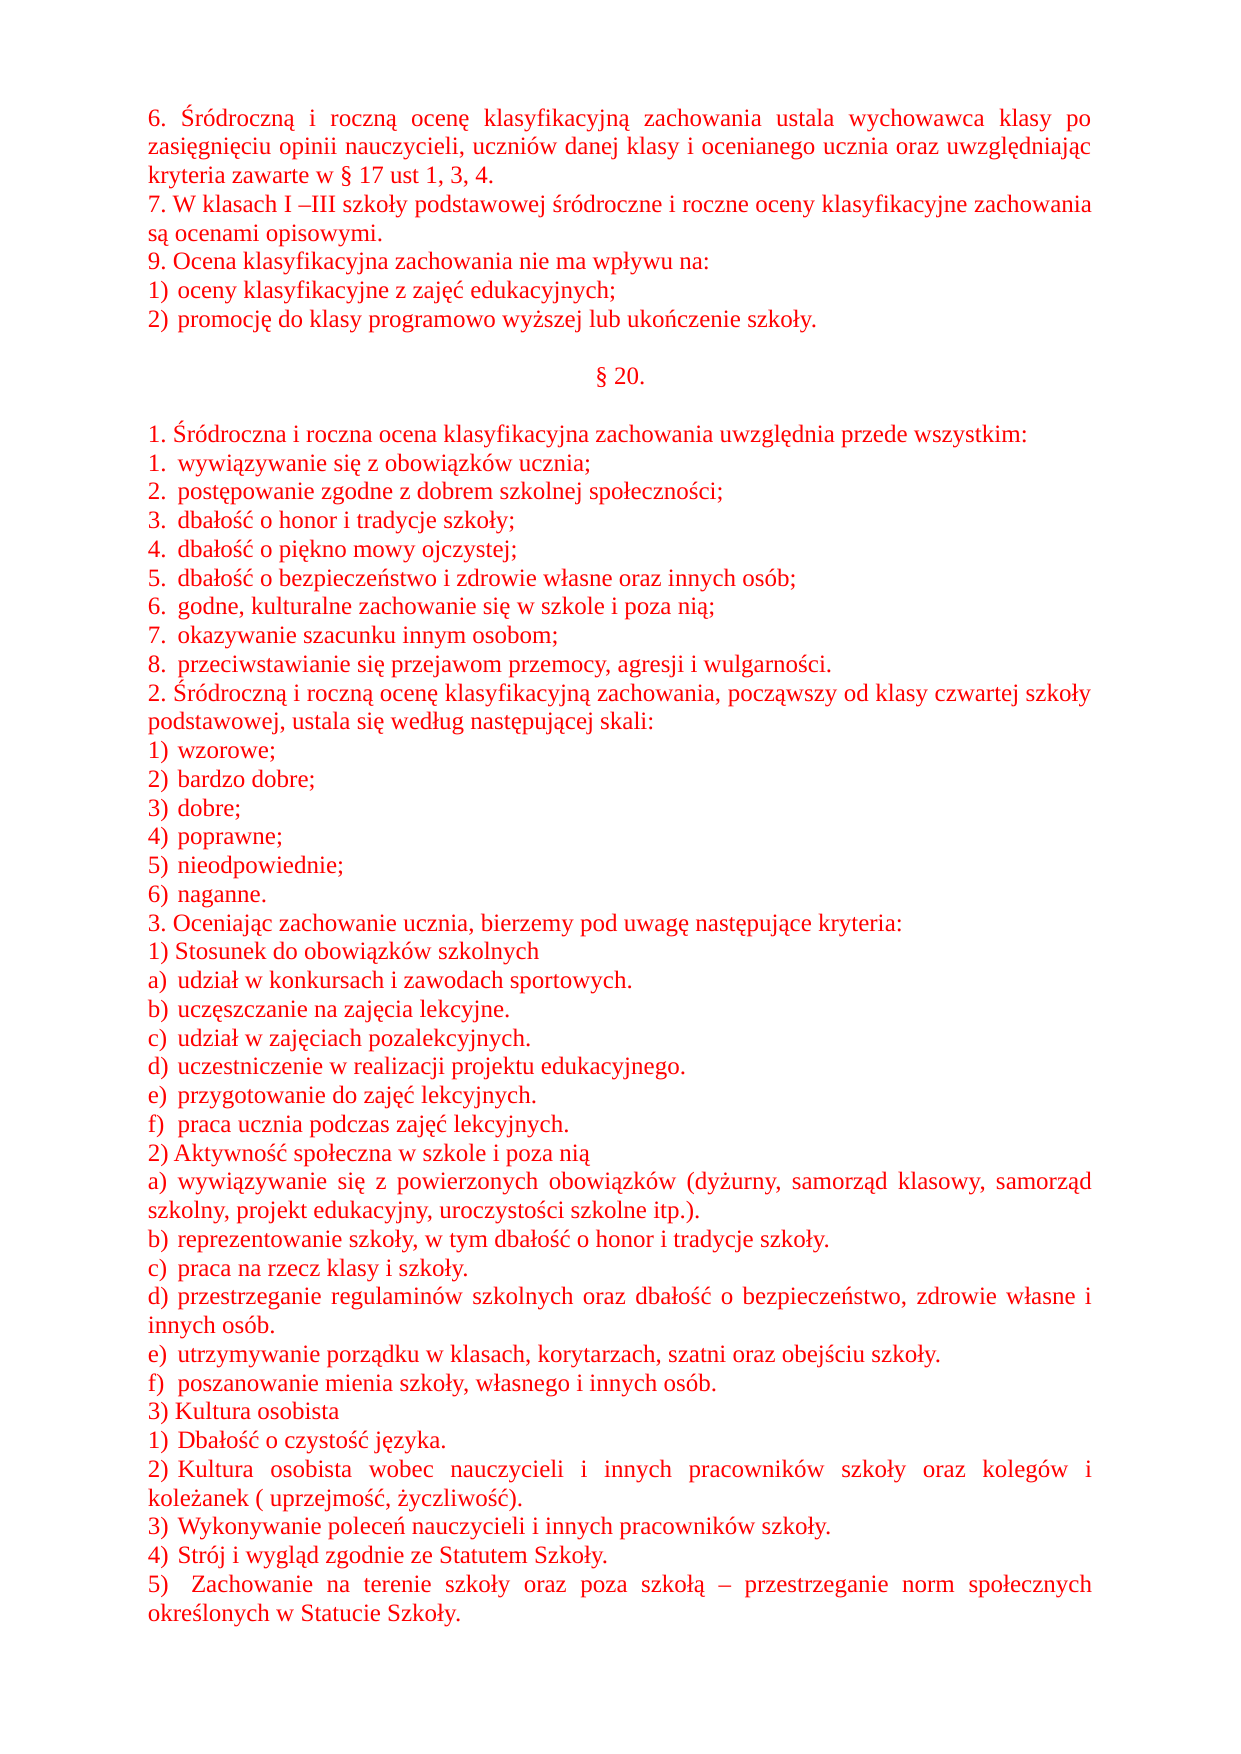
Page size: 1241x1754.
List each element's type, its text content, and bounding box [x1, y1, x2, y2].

list bardzo dobre; [148, 764, 1092, 793]
list Wykonywanie poleceń nauczycieli i innych pracowników szkoły. [148, 1511, 1092, 1540]
text 1. Śródroczna i roczna ocena klasyfikacyjna zachowania uwzględnia przede wszystkim: [148, 419, 1092, 448]
text 3) Kultura osobista [148, 1396, 1092, 1425]
text 6. Śródroczną i roczną ocenę klasyfikacyjną zachowania ustala wychowawca klasy po zasięgnięciu opinii nauczycieli, uczniów danej klasy i ocenianego ucznia oraz uwzględniając kryteria zawarte w § 17 ust 1, 3, 4. [148, 103, 1092, 189]
list promocję do klasy programowo wyższej lub ukończenie szkoły. [148, 304, 1092, 333]
list dobre; [148, 793, 1092, 821]
list Kultura osobista wobec nauczycieli i innych pracowników szkoły oraz kolegów i koleżanek ( uprzejmość, życzliwość). [148, 1454, 1092, 1511]
list wywiązywanie się z obowiązków ucznia; [148, 448, 1092, 476]
list Dbałość o czystość języka. [148, 1425, 1092, 1454]
list postępowanie zgodne z dobrem szkolnej społeczności; [148, 476, 1092, 505]
list praca na rzecz klasy i szkoły. [148, 1253, 1092, 1281]
text 2. Śródroczną i roczną ocenę klasyfikacyjną zachowania, począwszy od klasy czwartej szkoły podstawowej, ustala się według następującej skali: [148, 678, 1092, 735]
list utrzymywanie porządku w klasach, korytarzach, szatni oraz obejściu szkoły. [148, 1339, 1092, 1368]
list nieodpowiednie; [148, 850, 1092, 879]
list naganne. [148, 879, 1092, 908]
list dbałość o bezpieczeństwo i zdrowie własne oraz innych osób; [148, 563, 1092, 591]
list dbałość o piękno mowy ojczystej; [148, 534, 1092, 563]
text 1) Stosunek do obowiązków szkolnych [148, 936, 1092, 965]
list Zachowanie na terenie szkoły oraz poza szkołą – przestrzeganie norm społecznych określonych w Statucie Szkoły. [148, 1569, 1092, 1626]
text 3. Oceniając zachowanie ucznia, bierzemy pod uwagę następujące kryteria: [148, 908, 1092, 936]
list uczestniczenie w realizacji projektu edukacyjnego. [148, 1051, 1092, 1080]
list poszanowanie mienia szkoły, własnego i innych osób. [148, 1368, 1092, 1396]
list udział w konkursach i zawodach sportowych. [148, 965, 1092, 994]
list reprezentowanie szkoły, w tym dbałość o honor i tradycje szkoły. [148, 1224, 1092, 1253]
list Strój i wygląd zgodnie ze Statutem Szkoły. [148, 1540, 1092, 1569]
list przygotowanie do zajęć lekcyjnych. [148, 1080, 1092, 1109]
list praca ucznia podczas zajęć lekcyjnych. [148, 1109, 1092, 1138]
list udział w zajęciach pozalekcyjnych. [148, 1023, 1092, 1051]
list wywiązywanie się z powierzonych obowiązków (dyżurny, samorząd klasowy, samorząd szkolny, projekt edukacyjny, uroczystości szkolne itp.). [148, 1166, 1092, 1224]
list przeciwstawianie się przejawom przemocy, agresji i wulgarności. [148, 649, 1092, 678]
list uczęszczanie na zajęcia lekcyjne. [148, 994, 1092, 1023]
list dbałość o honor i tradycje szkoły; [148, 505, 1092, 534]
list oceny klasyfikacyjne z zajęć edukacyjnych; [148, 275, 1092, 304]
text 9. Ocena klasyfikacyjna zachowania nie ma wpływu na: [148, 246, 1092, 275]
text 7. W klasach I –III szkoły podstawowej śródroczne i roczne oceny klasyfikacyjne zachowania są ocenami opisowymi. [148, 189, 1092, 246]
list okazywanie szacunku innym osobom; [148, 620, 1092, 649]
text § 20. [148, 361, 1092, 390]
list poprawne; [148, 821, 1092, 850]
text 2) Aktywność społeczna w szkole i poza nią [148, 1138, 1092, 1166]
list wzorowe; [148, 735, 1092, 764]
list godne, kulturalne zachowanie się w szkole i poza nią; [148, 591, 1092, 620]
list przestrzeganie regulaminów szkolnych oraz dbałość o bezpieczeństwo, zdrowie własne i innych osób. [148, 1281, 1092, 1339]
